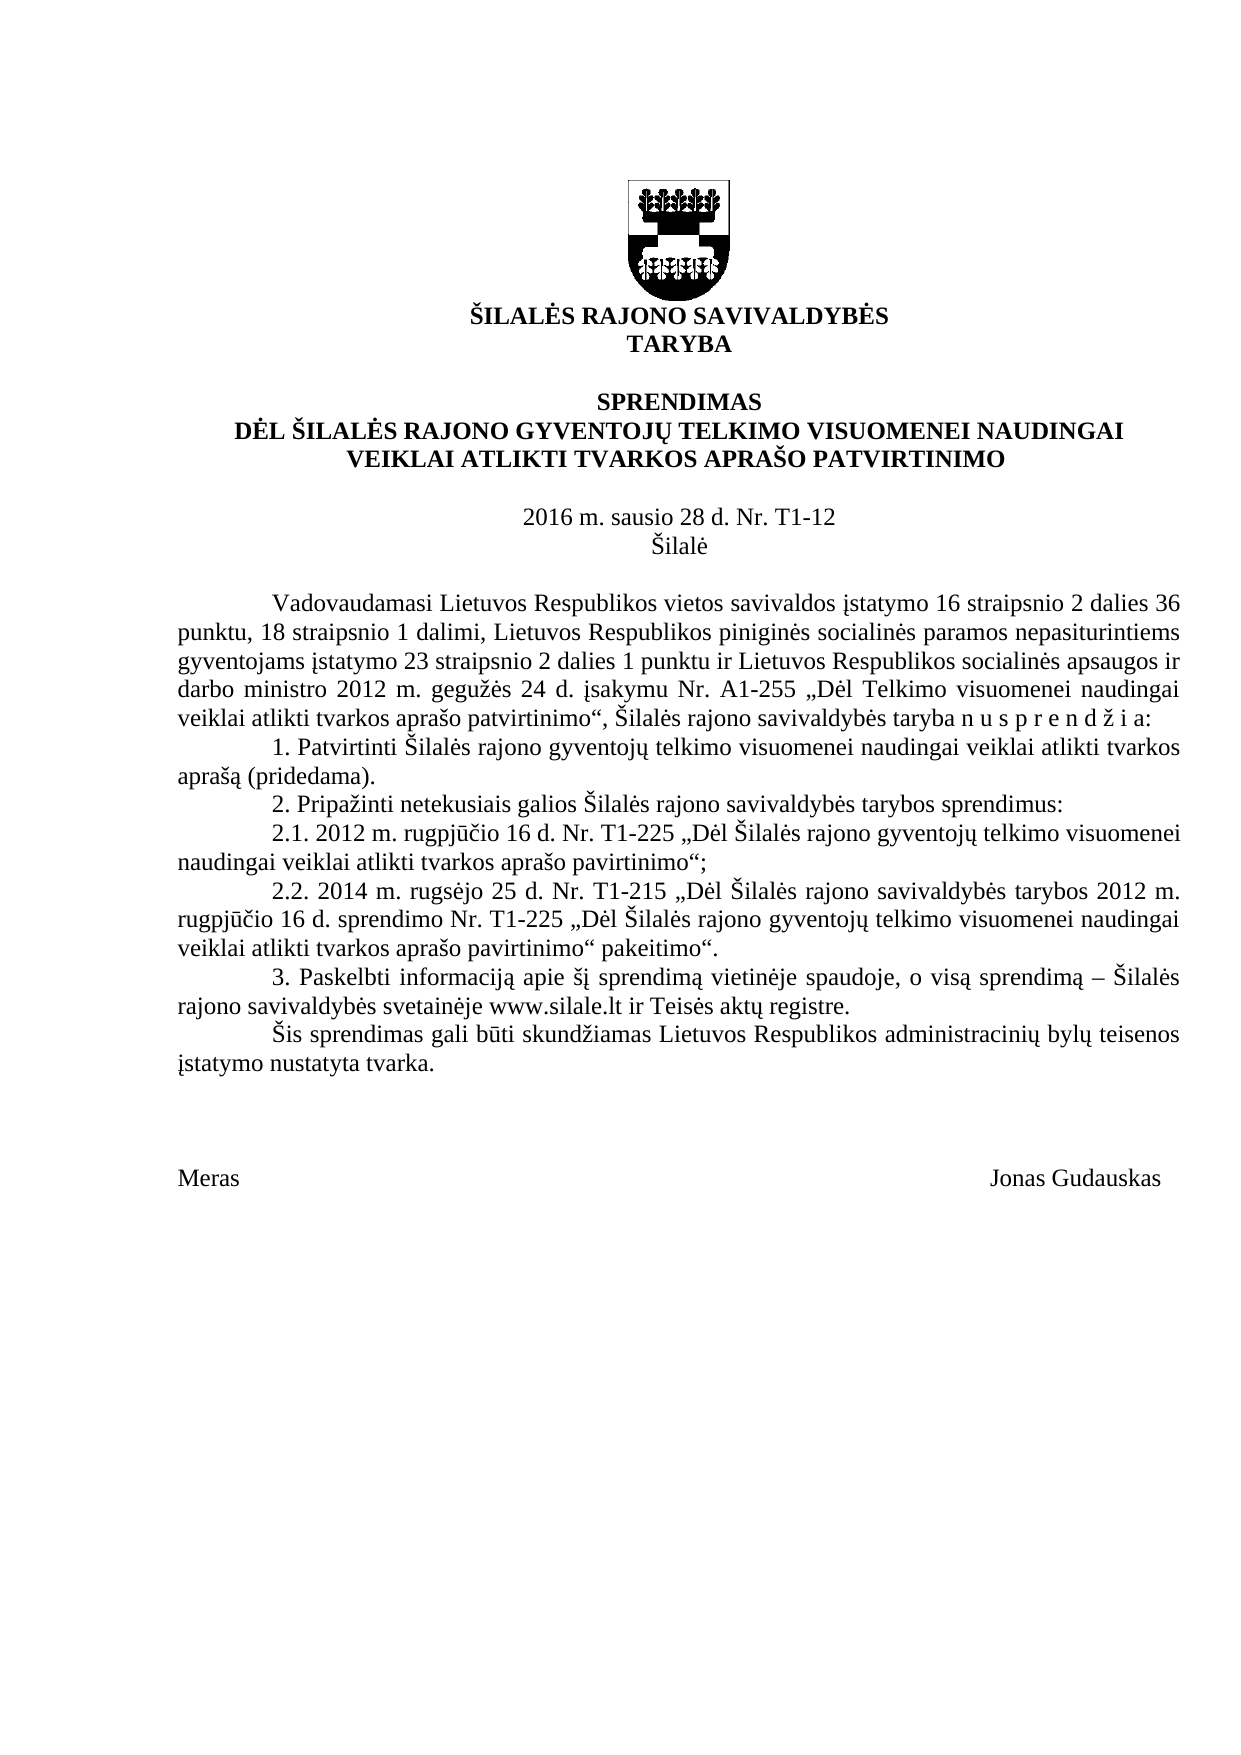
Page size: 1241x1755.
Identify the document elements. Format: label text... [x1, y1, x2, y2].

text Vadovaudamasi Lietuvos Respublikos vietos savivaldos įstatymo 16 straipsnio 2 dalies 36 punktu, 18 straipsnio 1 dalimi, Lietuvos Respublikos piniginės socialinės paramos nepasiturintiems gyventojams įstatymo 23 straipsnio 2 dalies 1 punktu ir Lietuvos Respublikos socialinės apsaugos ir darbo ministro 2012 m. gegužės 24 d. įsakymu Nr. A1-255 „Dėl Telkimo visuomenei naudingai veiklai atlikti tvarkos aprašo patvirtinimo“, Šilalės rajono savivaldybės taryba n u s p r e n d ž i a: [177, 588, 1181, 732]
text SPRENDIMAS [177, 387, 1181, 416]
text Meras Jonas Gudauskas [177, 1163, 1181, 1192]
text Šilalė [177, 531, 1181, 559]
text 1. Patvirtinti Šilalės rajono gyventojų telkimo visuomenei naudingai veiklai atlikti tvarkos aprašą (pridedama). [177, 732, 1181, 789]
text TARYBA [177, 329, 1181, 358]
text DĖL ŠILALĖS RAJONO GYVENTOJŲ TELKIMO VISUOMENEI NAUDINGAI VEIKLAI ATLIKTI TVARKOS APRAŠO PATVIRTINIMO [177, 416, 1181, 473]
text 3. Paskelbti informaciją apie šį sprendimą vietinėje spaudoje, o visą sprendimą – Šilalės rajono savivaldybės svetainėje www.silale.lt ir Teisės aktų registre. [177, 962, 1181, 1019]
text ŠILALĖS RAJONO SAVIVALDYBĖS [177, 301, 1181, 329]
text 2016 m. sausio 28 d. Nr. T1-12 [177, 502, 1181, 531]
text 2.2. 2014 m. rugsėjo 25 d. Nr. T1-215 „Dėl Šilalės rajono savivaldybės tarybos 2012 m. rugpjūčio 16 d. sprendimo Nr. T1-225 „Dėl Šilalės rajono gyventojų telkimo visuomenei naudingai veiklai atlikti tvarkos aprašo pavirtinimo“ pakeitimo“. [177, 876, 1181, 962]
text 2. Pripažinti netekusiais galios Šilalės rajono savivaldybės tarybos sprendimus: [177, 789, 1181, 818]
text Šis sprendimas gali būti skundžiamas Lietuvos Respublikos administracinių bylų teisenos įstatymo nustatyta tvarka. [177, 1019, 1181, 1077]
text 2.1. 2012 m. rugpjūčio 16 d. Nr. T1-225 „Dėl Šilalės rajono gyventojų telkimo visuomenei naudingai veiklai atlikti tvarkos aprašo pavirtinimo“; [177, 818, 1181, 876]
